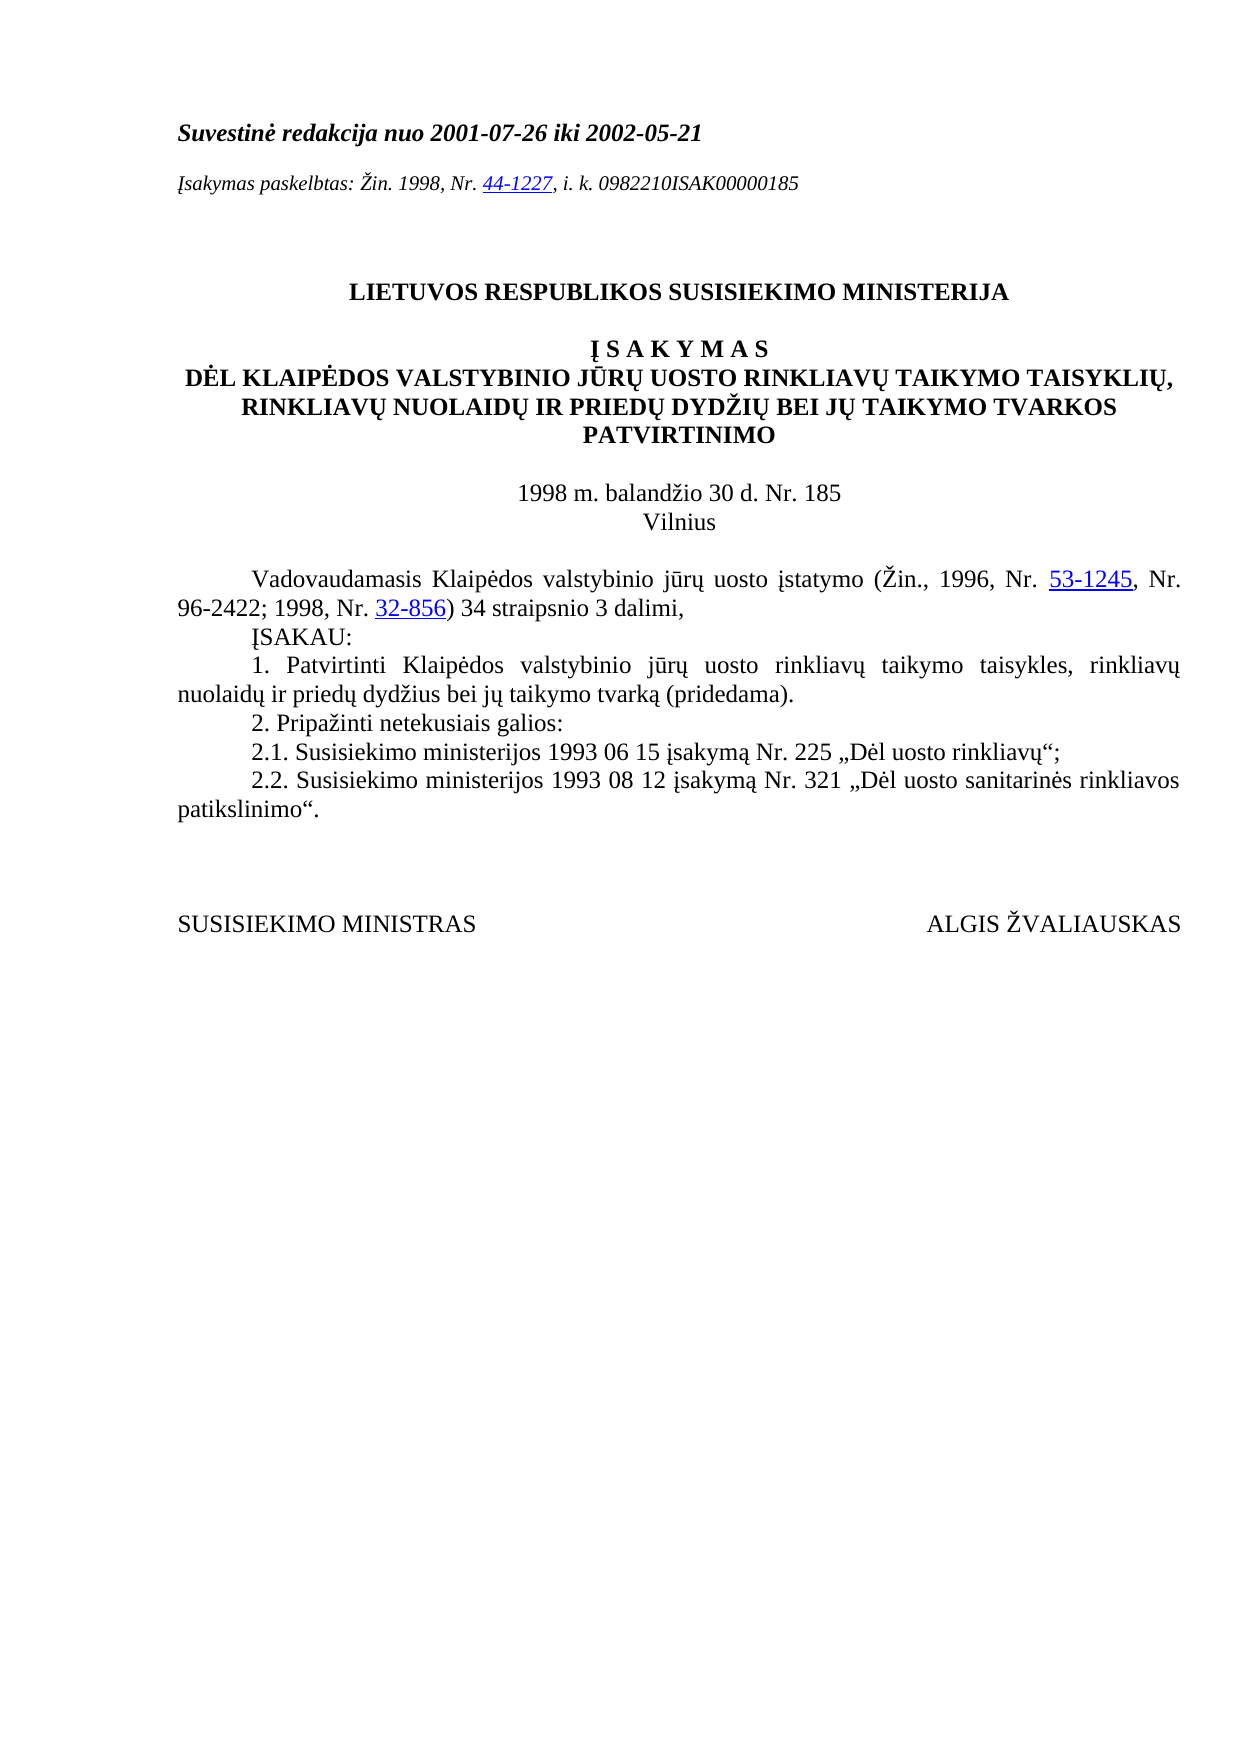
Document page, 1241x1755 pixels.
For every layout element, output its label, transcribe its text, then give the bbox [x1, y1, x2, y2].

text SUSISIEKIMO MINISTRAS ALGIS ŽVALIAUSKAS [177, 909, 1181, 938]
text Suvestinė redakcija nuo 2001-07-26 iki 2002-05-21 [177, 118, 1181, 147]
text 2.2. Susisiekimo ministerijos 1993 08 12 įsakymą Nr. 321 „Dėl uosto sanitarinės rinkliavos patikslinimo“. [177, 765, 1181, 823]
text LIETUVOS RESPUBLIKOS SUSISIEKIMO MINISTERIJA [177, 277, 1181, 305]
text 2. Pripažinti netekusiais galios: [177, 708, 1181, 737]
text Vilnius [177, 507, 1181, 535]
text Vadovaudamasis Klaipėdos valstybinio jūrų uosto įstatymo (Žin., 1996, Nr. 53-1245, Nr. 96-2422; 1998, Nr. 32-856) 34 straipsnio 3 dalimi, [177, 564, 1181, 622]
text 2.1. Susisiekimo ministerijos 1993 06 15 įsakymą Nr. 225 „Dėl uosto rinkliavų“; [177, 737, 1181, 765]
text ĮSAKAU: [177, 622, 1181, 650]
text Į S A K Y M A S [177, 334, 1181, 363]
text DĖL KLAIPĖDOS VALSTYBINIO JŪRŲ UOSTO RINKLIAVŲ TAIKYMO TAISYKLIŲ, RINKLIAVŲ NUOLAIDŲ IR PRIEDŲ DYDŽIŲ BEI JŲ TAIKYMO TVARKOS PATVIRTINIMO [177, 363, 1181, 449]
text 1998 m. balandžio 30 d. Nr. 185 [177, 478, 1181, 507]
text Įsakymas paskelbtas: Žin. 1998, Nr. 44-1227, i. k. 0982210ISAK00000185 [177, 171, 1181, 195]
text 1. Patvirtinti Klaipėdos valstybinio jūrų uosto rinkliavų taikymo taisykles, rinkliavų nuolaidų ir priedų dydžius bei jų taikymo tvarką (pridedama). [177, 650, 1181, 708]
